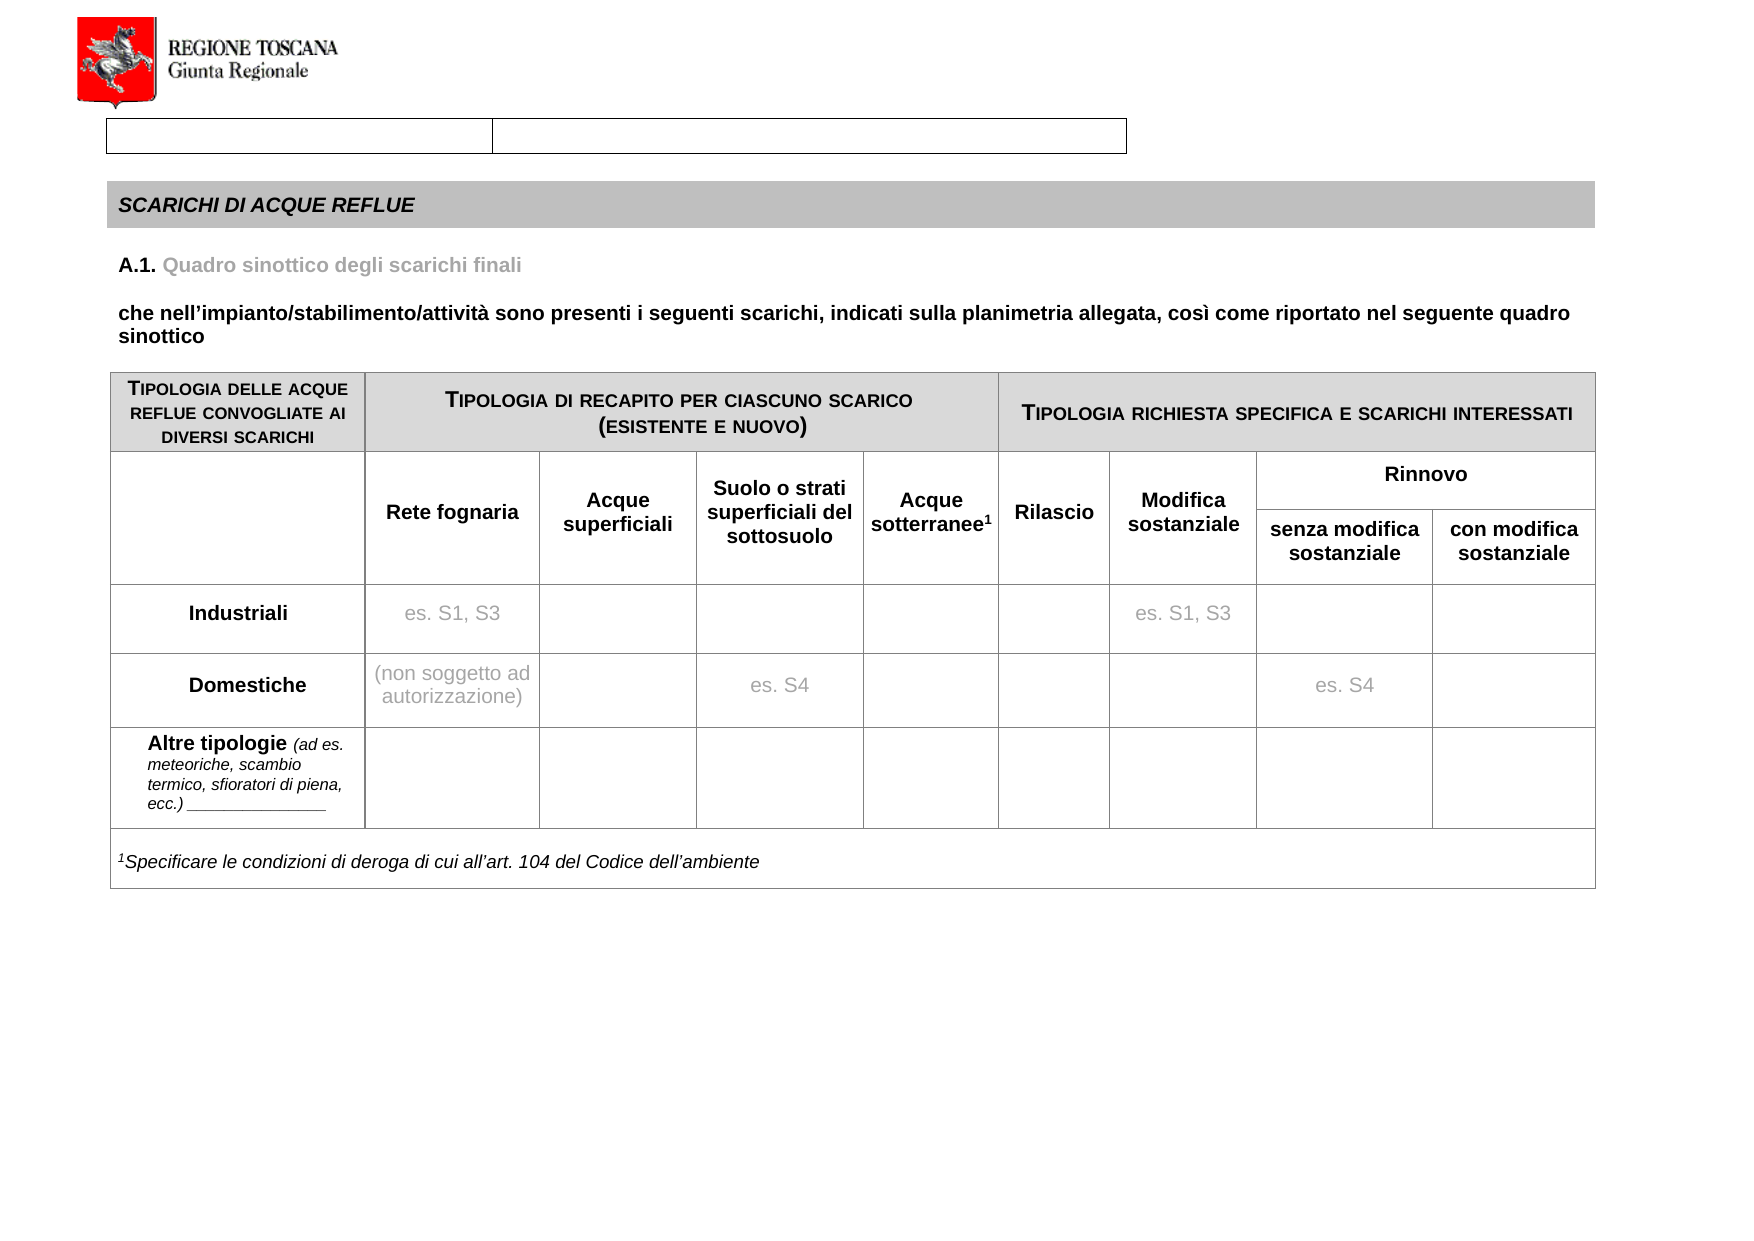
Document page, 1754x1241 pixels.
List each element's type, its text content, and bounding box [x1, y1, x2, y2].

table_cell Rinnovo [1257, 452, 1595, 509]
table_cell [1433, 728, 1595, 828]
text A.1. Quadro sinottico degli scarichi finali [118, 252, 1636, 276]
table_cell [864, 585, 998, 653]
table_cell es. S4 [1257, 654, 1432, 727]
table_cell senza modifica sostanziale [1257, 510, 1432, 584]
table_cell [697, 585, 863, 653]
table_cell [697, 728, 863, 828]
table_header SCARICHI DI ACQUE REFLUE [107, 181, 1595, 228]
table_cell [1257, 585, 1432, 653]
table_cell [540, 654, 696, 727]
table_cell Modifica sostanziale [1110, 452, 1256, 584]
table_header Tipologia richiesta specifica e scarichi interessati [999, 373, 1595, 451]
text che nell’impianto/stabilimento/attività sono presenti i seguenti scarichi, indicati sulla planimetria allegata, così come riportato nel seguente quadro sinottico [118, 300, 1636, 348]
table_cell Rete fognaria [366, 452, 539, 584]
table_cell [1110, 654, 1256, 727]
table_cell es. S4 [697, 654, 863, 727]
table_cell es. S1, S3 [1110, 585, 1256, 653]
table_cell Rilascio [999, 452, 1109, 584]
table_header [493, 119, 1126, 153]
table_cell [1257, 728, 1432, 828]
table_cell [999, 728, 1109, 828]
table_cell [999, 654, 1109, 727]
table_cell [540, 728, 696, 828]
table_header [107, 119, 492, 153]
table_cell [999, 585, 1109, 653]
table_cell Acque sotterranee1 [864, 452, 998, 584]
table_cell 1Specificare le condizioni di deroga di cui all’art. 104 del Codice dell’ambiente [111, 829, 1595, 888]
table_cell [864, 728, 998, 828]
table_cell [1110, 728, 1256, 828]
table_cell [1433, 585, 1595, 653]
table_cell Industriali [111, 585, 364, 653]
table_cell Altre tipologie (ad es. meteoriche, scambio termico, sfioratori di piena, ecc.) _______________ [111, 728, 364, 828]
table_cell (non soggetto ad autorizzazione) [366, 654, 539, 727]
table_cell [864, 654, 998, 727]
table_cell es. S1, S3 [366, 585, 539, 653]
table_cell Domestiche [111, 654, 364, 727]
table_cell [1433, 654, 1595, 727]
table_header Tipologia di recapito per ciascuno scarico (esistente e nuovo) [366, 373, 998, 451]
table_header Tipologia delle acque reflue convogliate ai diversi scarichi [111, 373, 364, 451]
table_cell [540, 585, 696, 653]
table_cell con modifica sostanziale [1433, 510, 1595, 584]
table_cell Suolo o strati superficiali del sottosuolo [697, 452, 863, 584]
table_cell [111, 452, 364, 584]
table_cell Acque superficiali [540, 452, 696, 584]
table_cell [366, 728, 539, 828]
